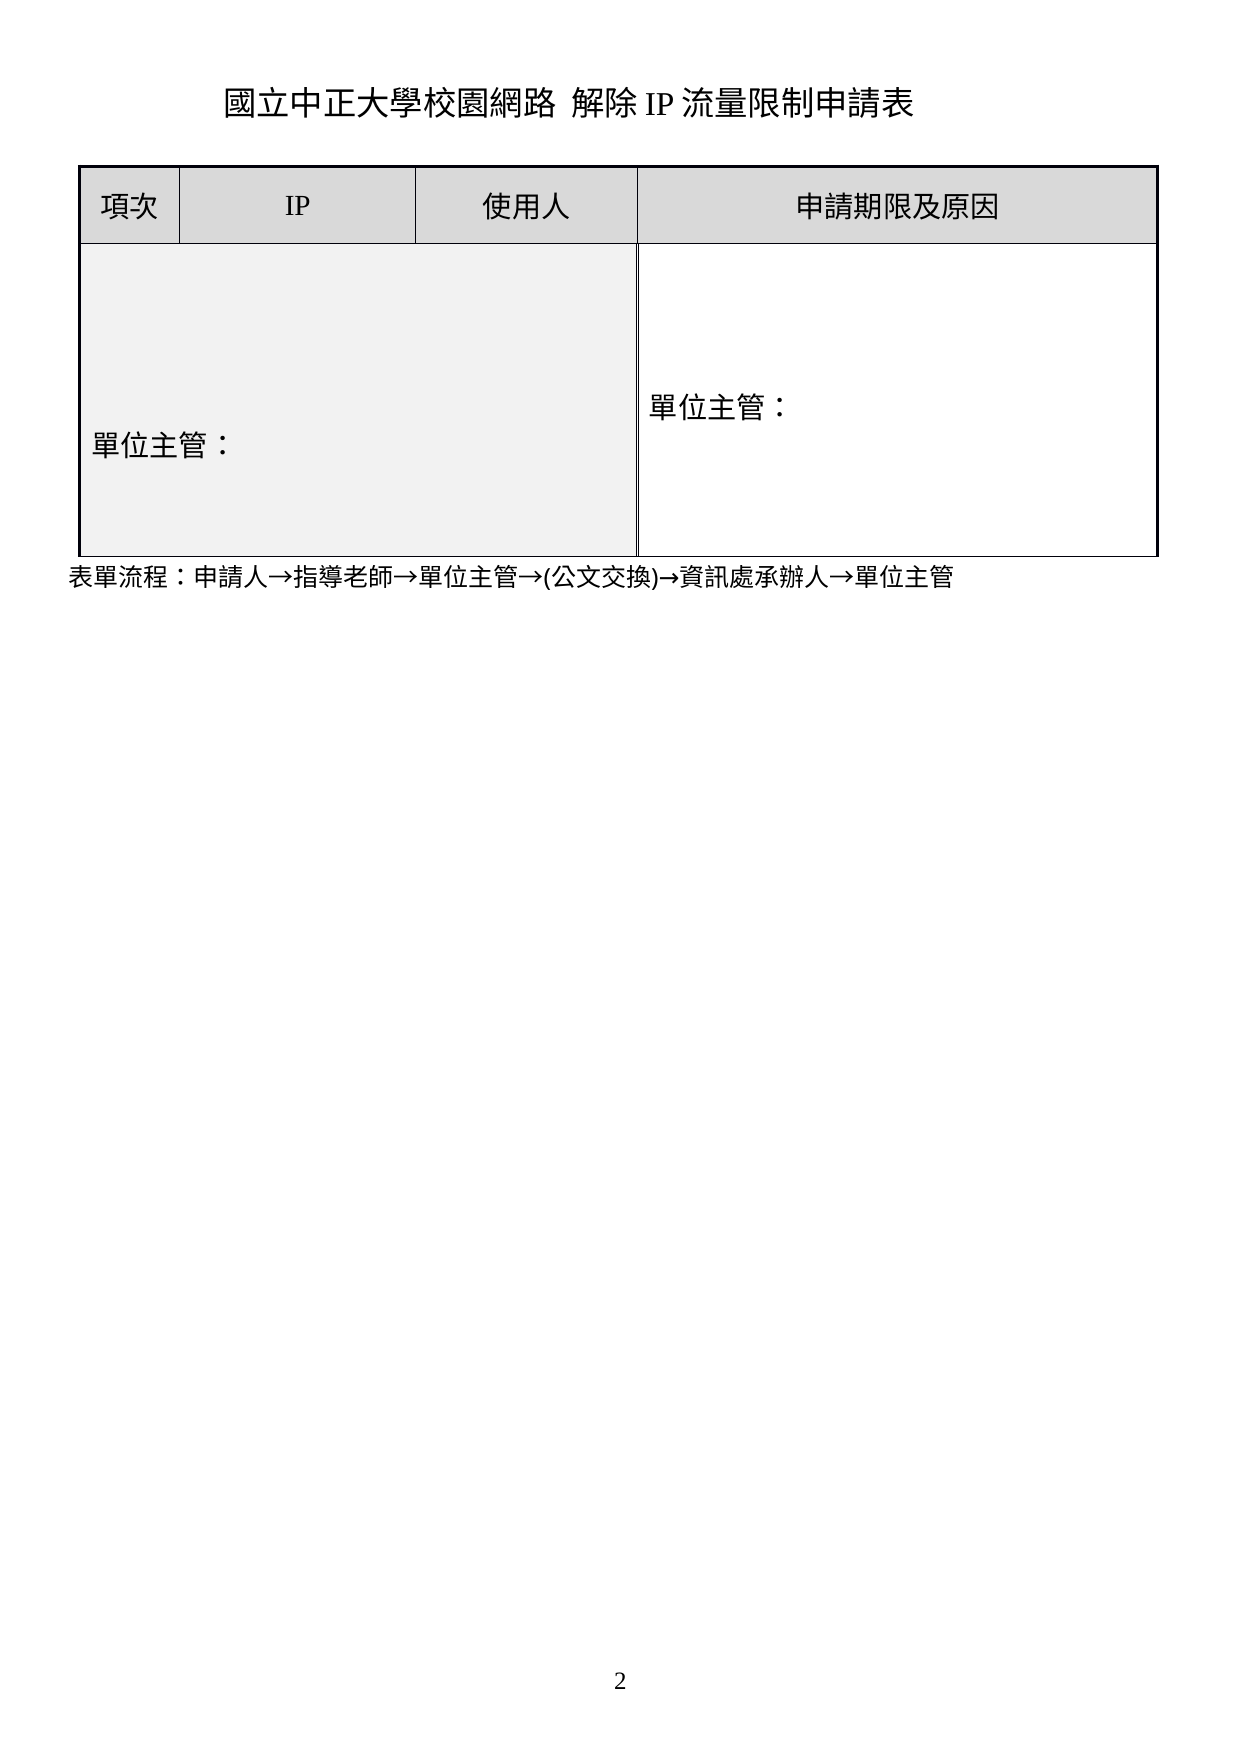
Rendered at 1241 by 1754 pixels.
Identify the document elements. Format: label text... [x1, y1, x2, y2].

table_header 使用人 [416, 168, 637, 243]
table_cell 單位主管： [639, 244, 1156, 556]
table_header IP [180, 168, 415, 243]
text 表單流程：申請人→指導老師→單位主管→(公文交換)→資訊處承辦人→單位主管 [68, 557, 1128, 595]
table_cell 單位主管： [81, 244, 636, 556]
table_header 項次 [81, 168, 179, 243]
table_header 申請期限及原因 [638, 168, 1156, 243]
